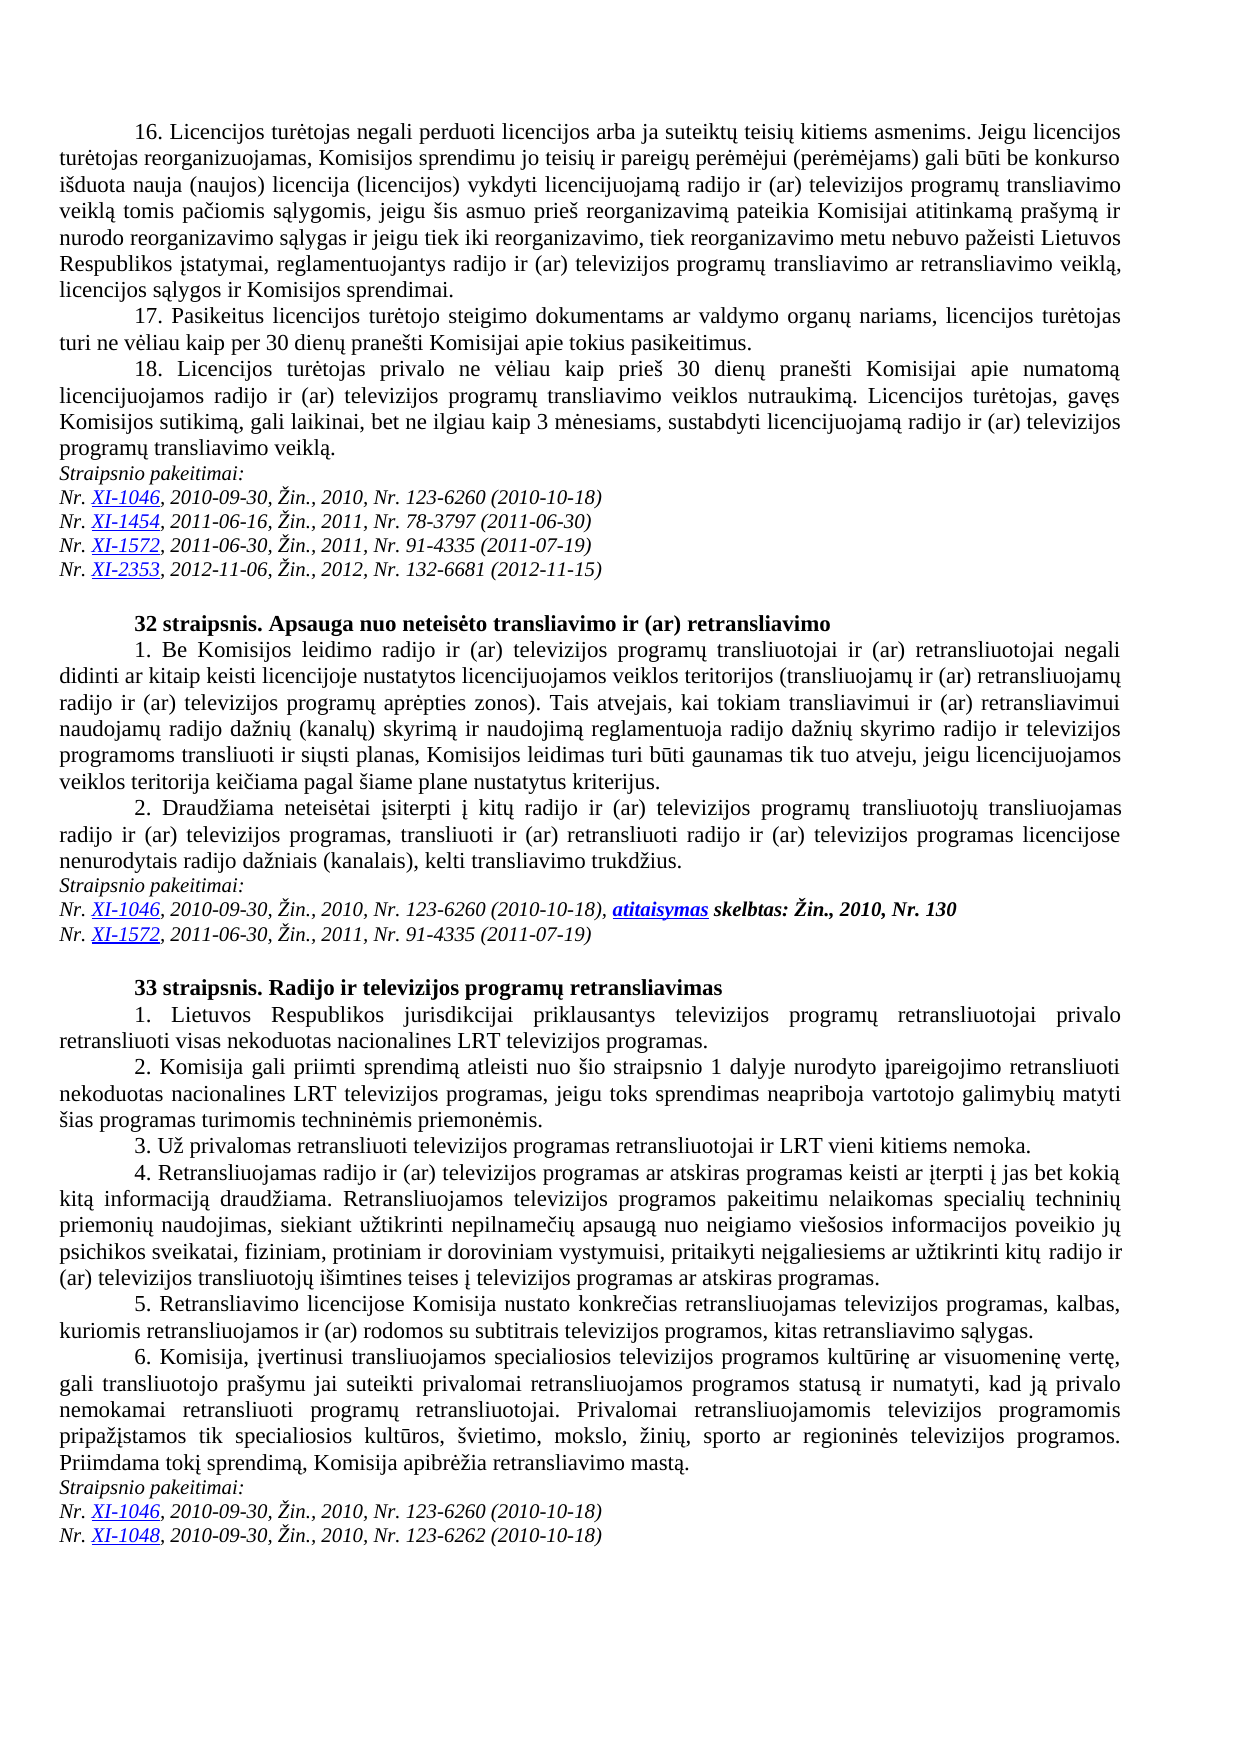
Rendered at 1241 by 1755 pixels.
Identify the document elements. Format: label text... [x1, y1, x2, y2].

text Nr. XI-1046, 2010-09-30, Žin., 2010, Nr. 123-6260 (2010-10-18) [59, 485, 1122, 509]
text Straipsnio pakeitimai: [59, 461, 1122, 485]
text 17. Pasikeitus licencijos turėtojo steigimo dokumentams ar valdymo organų nariams, licencijos turėtojas turi ne vėliau kaip per 30 dienų pranešti Komisijai apie tokius pasikeitimus. [59, 303, 1122, 355]
text 1. Lietuvos Respublikos jurisdikcijai priklausantys televizijos programų retransliuotojai privalo retransliuoti visas nekoduotas nacionalines LRT televizijos programas. [59, 1001, 1122, 1053]
text 2. Draudžiama neteisėtai įsiterpti į kitų radijo ir (ar) televizijos programų transliuotojų transliuojamas radijo ir (ar) televizijos programas, transliuoti ir (ar) retransliuoti radijo ir (ar) televizijos programas licencijose nenurodytais radijo dažniais (kanalais), kelti transliavimo trukdžius. [59, 794, 1122, 873]
text Nr. XI-1048, 2010-09-30, Žin., 2010, Nr. 123-6262 (2010-10-18) [59, 1523, 1122, 1547]
text Nr. XI-1572, 2011-06-30, Žin., 2011, Nr. 91-4335 (2011-07-19) [59, 921, 1122, 946]
text Nr. XI-1572, 2011-06-30, Žin., 2011, Nr. 91-4335 (2011-07-19) [59, 533, 1122, 557]
text 33 straipsnis. Radijo ir televizijos programų retransliavimas [59, 974, 1122, 1001]
text 16. Licencijos turėtojas negali perduoti licencijos arba ja suteiktų teisių kitiems asmenims. Jeigu licencijos turėtojas reorganizuojamas, Komisijos sprendimu jo teisių ir pareigų perėmėjui (perėmėjams) gali būti be konkurso išduota nauja (naujos) licencija (licencijos) vykdyti licencijuojamą radijo ir (ar) televizijos programų transliavimo veiklą tomis pačiomis sąlygomis, jeigu šis asmuo prieš reorganizavimą pateikia Komisijai atitinkamą prašymą ir nurodo reorganizavimo sąlygas ir jeigu tiek iki reorganizavimo, tiek reorganizavimo metu nebuvo pažeisti Lietuvos Respublikos įstatymai, reglamentuojantys radijo ir (ar) televizijos programų transliavimo ar retransliavimo veiklą, licencijos sąlygos ir Komisijos sprendimai. [59, 118, 1122, 303]
text Nr. XI-1454, 2011-06-16, Žin., 2011, Nr. 78-3797 (2011-06-30) [59, 509, 1122, 533]
text 18. Licencijos turėtojas privalo ne vėliau kaip prieš 30 dienų pranešti Komisijai apie numatomą licencijuojamos radijo ir (ar) televizijos programų transliavimo veiklos nutraukimą. Licencijos turėtojas, gavęs Komisijos sutikimą, gali laikinai, bet ne ilgiau kaip 3 mėnesiams, sustabdyti licencijuojamą radijo ir (ar) televizijos programų transliavimo veiklą. [59, 355, 1122, 461]
text Nr. XI-2353, 2012-11-06, Žin., 2012, Nr. 132-6681 (2012-11-15) [59, 557, 1122, 581]
text 32 straipsnis. Apsauga nuo neteisėto transliavimo ir (ar) retransliavimo [59, 610, 1122, 636]
text 1. Be Komisijos leidimo radijo ir (ar) televizijos programų transliuotojai ir (ar) retransliuotojai negali didinti ar kitaip keisti licencijoje nustatytos licencijuojamos veiklos teritorijos (transliuojamų ir (ar) retransliuojamų radijo ir (ar) televizijos programų aprėpties zonos). Tais atvejais, kai tokiam transliavimui ir (ar) retransliavimui naudojamų radijo dažnių (kanalų) skyrimą ir naudojimą reglamentuoja radijo dažnių skyrimo radijo ir televizijos programoms transliuoti ir siųsti planas, Komisijos leidimas turi būti gaunamas tik tuo atveju, jeigu licencijuojamos veiklos teritorija keičiama pagal šiame plane nustatytus kriterijus. [59, 636, 1122, 794]
text Straipsnio pakeitimai: [59, 1475, 1122, 1499]
text Nr. XI-1046, 2010-09-30, Žin., 2010, Nr. 123-6260 (2010-10-18) [59, 1499, 1122, 1523]
text 6. Komisija, įvertinusi transliuojamos specialiosios televizijos programos kultūrinę ar visuomeninę vertę, gali transliuotojo prašymu jai suteikti privalomai retransliuojamos programos statusą ir numatyti, kad ją privalo nemokamai retransliuoti programų retransliuotojai. Privalomai retransliuojamomis televizijos programomis pripažįstamos tik specialiosios kultūros, švietimo, mokslo, žinių, sporto ar regioninės televizijos programos. Priimdama tokį sprendimą, Komisija apibrėžia retransliavimo mastą. [59, 1343, 1122, 1475]
text Straipsnio pakeitimai: [59, 873, 1122, 897]
text Nr. XI-1046, 2010-09-30, Žin., 2010, Nr. 123-6260 (2010-10-18), atitaisymas skelbtas: Žin., 2010, Nr. 130 [59, 897, 1122, 921]
text 3. Už privalomas retransliuoti televizijos programas retransliuotojai ir LRT vieni kitiems nemoka. [59, 1132, 1122, 1159]
text 5. Retransliavimo licencijose Komisija nustato konkrečias retransliuojamas televizijos programas, kalbas, kuriomis retransliuojamos ir (ar) rodomos su subtitrais televizijos programos, kitas retransliavimo sąlygas. [59, 1291, 1122, 1343]
text 4. Retransliuojamas radijo ir (ar) televizijos programas ar atskiras programas keisti ar įterpti į jas bet kokią kitą informaciją draudžiama. Retransliuojamos televizijos programos pakeitimu nelaikomas specialių techninių priemonių naudojimas, siekiant užtikrinti nepilnamečių apsaugą nuo neigiamo viešosios informacijos poveikio jų psichikos sveikatai, fiziniam, protiniam ir doroviniam vystymuisi, pritaikyti neįgaliesiems ar užtikrinti kitų radijo ir (ar) televizijos transliuotojų išimtines teises į televizijos programas ar atskiras programas. [59, 1159, 1122, 1291]
text 2. Komisija gali priimti sprendimą atleisti nuo šio straipsnio 1 dalyje nurodyto įpareigojimo retransliuoti nekoduotas nacionalines LRT televizijos programas, jeigu toks sprendimas neapriboja vartotojo galimybių matyti šias programas turimomis techninėmis priemonėmis. [59, 1053, 1122, 1132]
